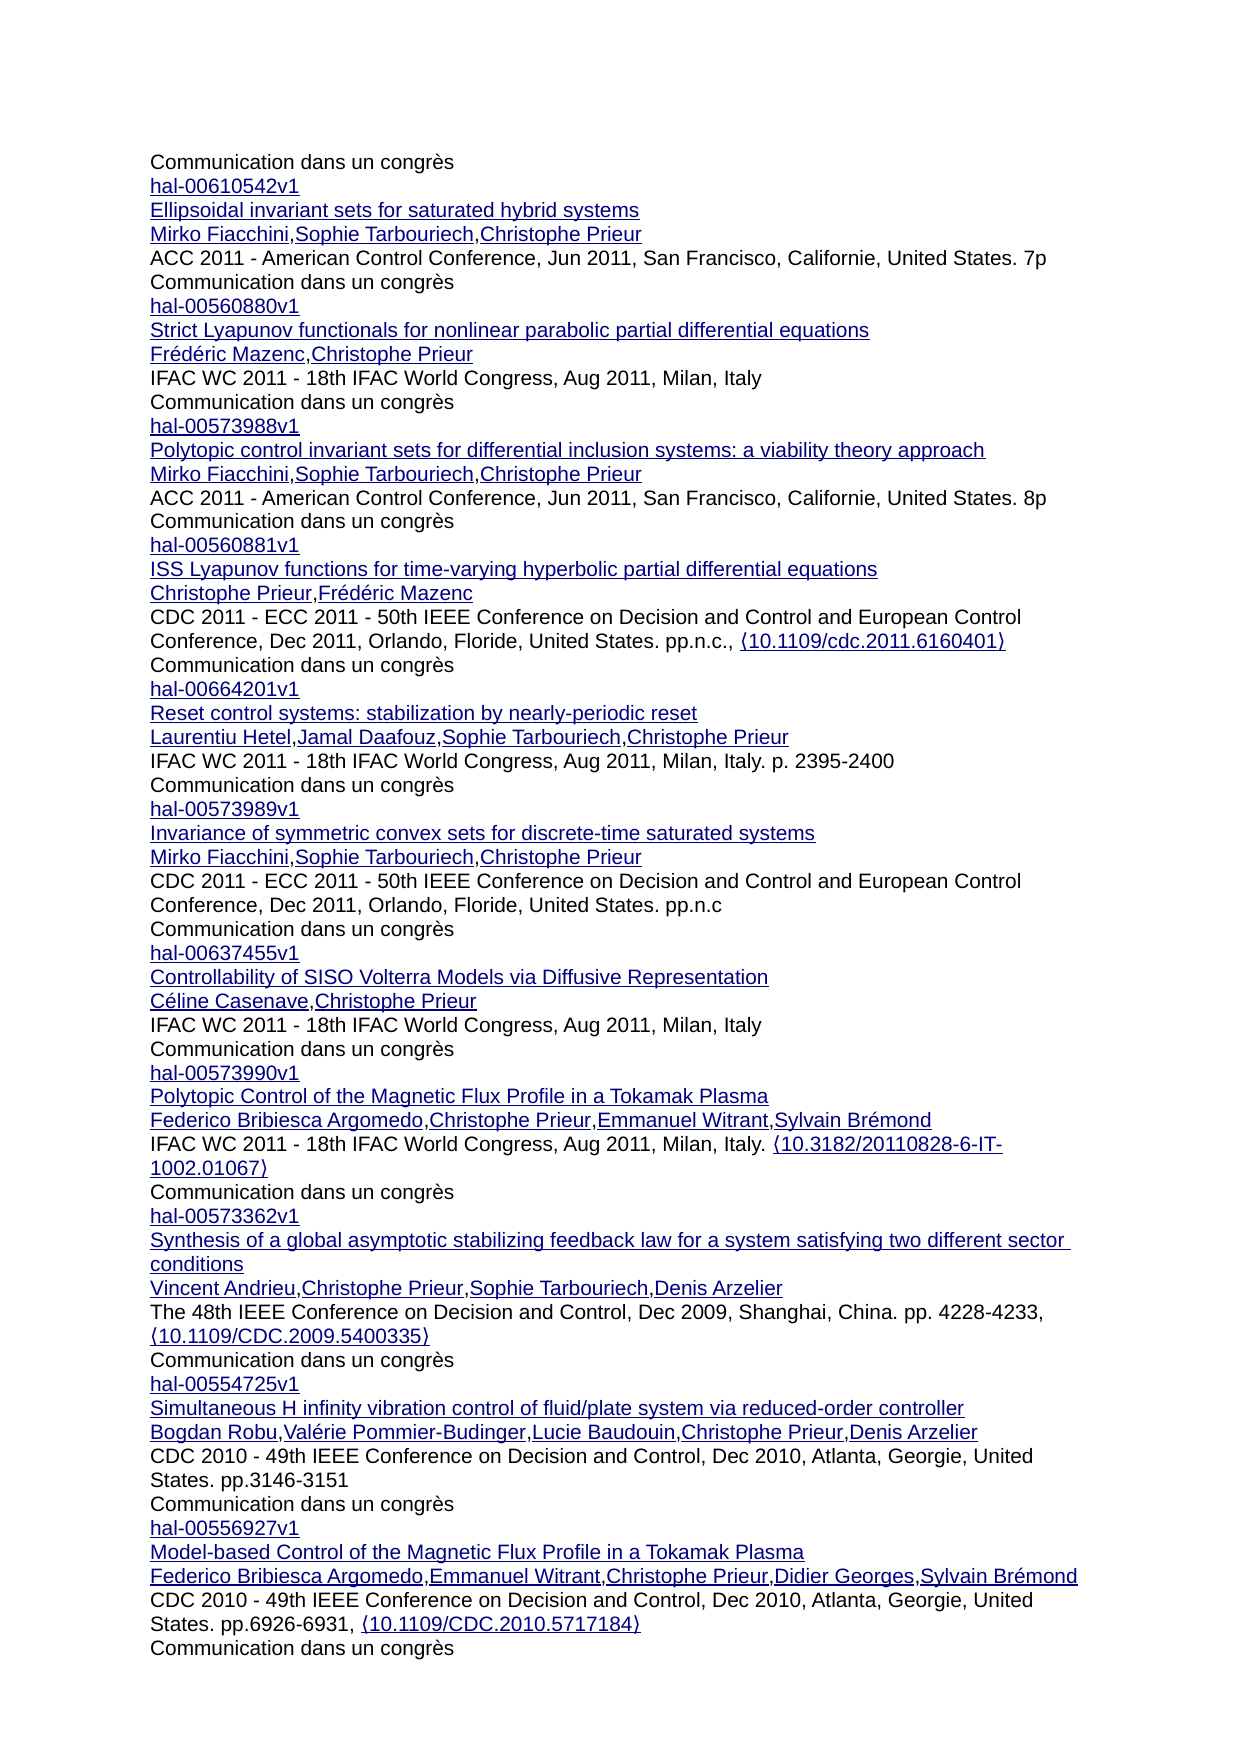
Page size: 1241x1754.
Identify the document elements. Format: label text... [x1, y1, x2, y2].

table_cell Polytopic control invariant sets for differential inclusion systems: a viability theory approach Mirko Fiacchini,Sophie Tarbouriech,Christophe Prieur ACC 2011 - American Control Conference, Jun 2011, San Francisco, Californie, United States. 8p Communication dans un congrès hal-00560881v1 [150, 438, 1090, 557]
table_cell Simultaneous H infinity vibration control of fluid/plate system via reduced-order controller Bogdan Robu,Valérie Pommier-Budinger,Lucie Baudouin,Christophe Prieur,Denis Arzelier CDC 2010 - 49th IEEE Conference on Decision and Control, Dec 2010, Atlanta, Georgie, United States. pp.3146-3151 Communication dans un congrès hal-00556927v1 [150, 1396, 1090, 1539]
table_cell Reset control systems: stabilization by nearly-periodic reset Laurentiu Hetel,Jamal Daafouz,Sophie Tarbouriech,Christophe Prieur IFAC WC 2011 - 18th IFAC World Congress, Aug 2011, Milan, Italy. p. 2395-2400 Communication dans un congrès hal-00573989v1 [150, 701, 1090, 821]
table_cell ISS Lyapunov functions for time-varying hyperbolic partial differential equations Christophe Prieur,Frédéric Mazenc CDC 2011 - ECC 2011 - 50th IEEE Conference on Decision and Control and European Control Conference, Dec 2011, Orlando, Floride, United States. pp.n.c., ⟨10.1109/cdc.2011.6160401⟩ Communication dans un congrès hal-00664201v1 [150, 557, 1090, 701]
table_cell Controllability of SISO Volterra Models via Diffusive Representation Céline Casenave,Christophe Prieur IFAC WC 2011 - 18th IFAC World Congress, Aug 2011, Milan, Italy Communication dans un congrès hal-00573990v1 [150, 965, 1090, 1084]
table_cell Ellipsoidal invariant sets for saturated hybrid systems Mirko Fiacchini,Sophie Tarbouriech,Christophe Prieur ACC 2011 - American Control Conference, Jun 2011, San Francisco, Californie, United States. 7p Communication dans un congrès hal-00560880v1 [150, 198, 1090, 318]
table_cell Synthesis of a global asymptotic stabilizing feedback law for a system satisfying two different sector conditions Vincent Andrieu,Christophe Prieur,Sophie Tarbouriech,Denis Arzelier The 48th IEEE Conference on Decision and Control, Dec 2009, Shanghai, China. pp. 4228-4233, ⟨10.1109/CDC.2009.5400335⟩ Communication dans un congrès hal-00554725v1 [150, 1228, 1090, 1396]
table_cell Model-based Control of the Magnetic Flux Profile in a Tokamak Plasma Federico Bribiesca Argomedo,Emmanuel Witrant,Christophe Prieur,Didier Georges,Sylvain Brémond CDC 2010 - 49th IEEE Conference on Decision and Control, Dec 2010, Atlanta, Georgie, United States. pp.6926-6931, ⟨10.1109/CDC.2010.5717184⟩ Communication dans un congrès [150, 1540, 1090, 1659]
table_cell Invariance of symmetric convex sets for discrete-time saturated systems Mirko Fiacchini,Sophie Tarbouriech,Christophe Prieur CDC 2011 - ECC 2011 - 50th IEEE Conference on Decision and Control and European Control Conference, Dec 2011, Orlando, Floride, United States. pp.n.c Communication dans un congrès hal-00637455v1 [150, 821, 1090, 964]
table_cell Communication dans un congrès hal-00610542v1 [150, 150, 1090, 198]
table_cell Strict Lyapunov functionals for nonlinear parabolic partial differential equations Frédéric Mazenc,Christophe Prieur IFAC WC 2011 - 18th IFAC World Congress, Aug 2011, Milan, Italy Communication dans un congrès hal-00573988v1 [150, 318, 1090, 437]
table_cell Polytopic Control of the Magnetic Flux Profile in a Tokamak Plasma Federico Bribiesca Argomedo,Christophe Prieur,Emmanuel Witrant,Sylvain Brémond IFAC WC 2011 - 18th IFAC World Congress, Aug 2011, Milan, Italy. ⟨10.3182/20110828-6-IT-1002.01067⟩ Communication dans un congrès hal-00573362v1 [150, 1084, 1090, 1228]
